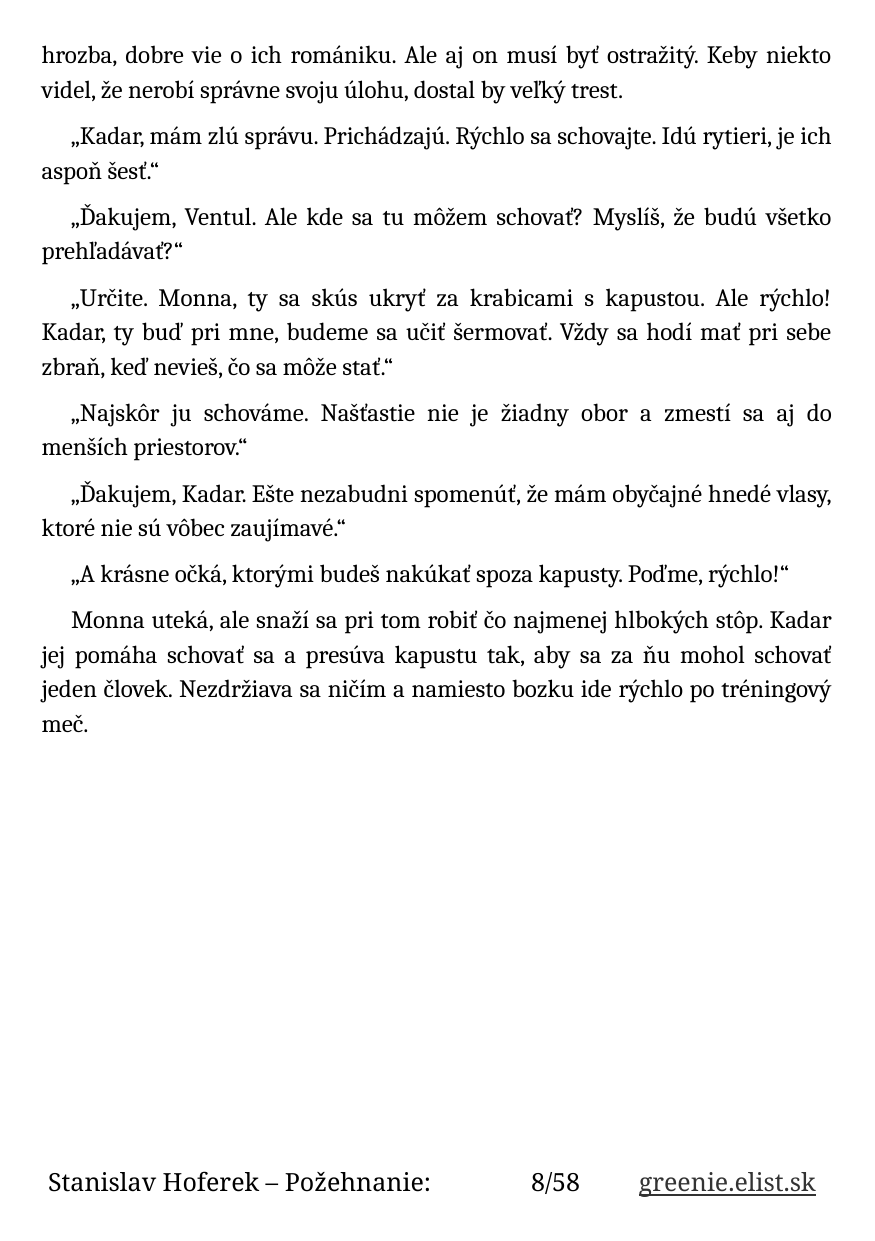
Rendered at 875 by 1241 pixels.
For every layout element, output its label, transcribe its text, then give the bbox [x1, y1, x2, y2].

text Monna uteká, ale snaží sa pri tom robiť čo najmenej hlbokých stôp. Kadar jej pomáha schovať sa a presúva kapustu tak, aby sa za ňu mohol schovať jeden človek. Nezdržiava sa ničím a namiesto bozku ide rýchlo po tréningový meč. [41, 606, 833, 739]
text „Ďakujem, Ventul. Ale kde sa tu môžem schovať? Myslíš, že budú všetko prehľadávať?“ [41, 203, 833, 266]
text hrozba, dobre vie o ich romániku. Ale aj on musí byť ostražitý. Keby niekto videl, že nerobí správne svoju úlohu, dostal by veľký trest. [41, 41, 833, 104]
text „A krásne očká, ktorými budeš nakúkať spoza kapusty. Poďme, rýchlo!“ [41, 560, 833, 589]
text „Určite. Monna, ty sa skús ukryť za krabicami s kapustou. Ale rýchlo! Kadar, ty buď pri mne, budeme sa učiť šermovať. Vždy sa hodí mať pri sebe zbraň, keď nevieš, čo sa môže stať.“ [41, 283, 833, 381]
text „Kadar, mám zlú správu. Prichádzajú. Rýchlo sa schovajte. Idú rytieri, je ich aspoň šesť.“ [41, 122, 833, 185]
text „Najskôr ju schováme. Našťastie nie je žiadny obor a zmestí sa aj do menších priestorov.“ [41, 399, 833, 462]
text „Ďakujem, Kadar. Ešte nezabudni spomenúť, že mám obyčajné hnedé vlasy, ktoré nie sú vôbec zaujímavé.“ [41, 479, 833, 543]
